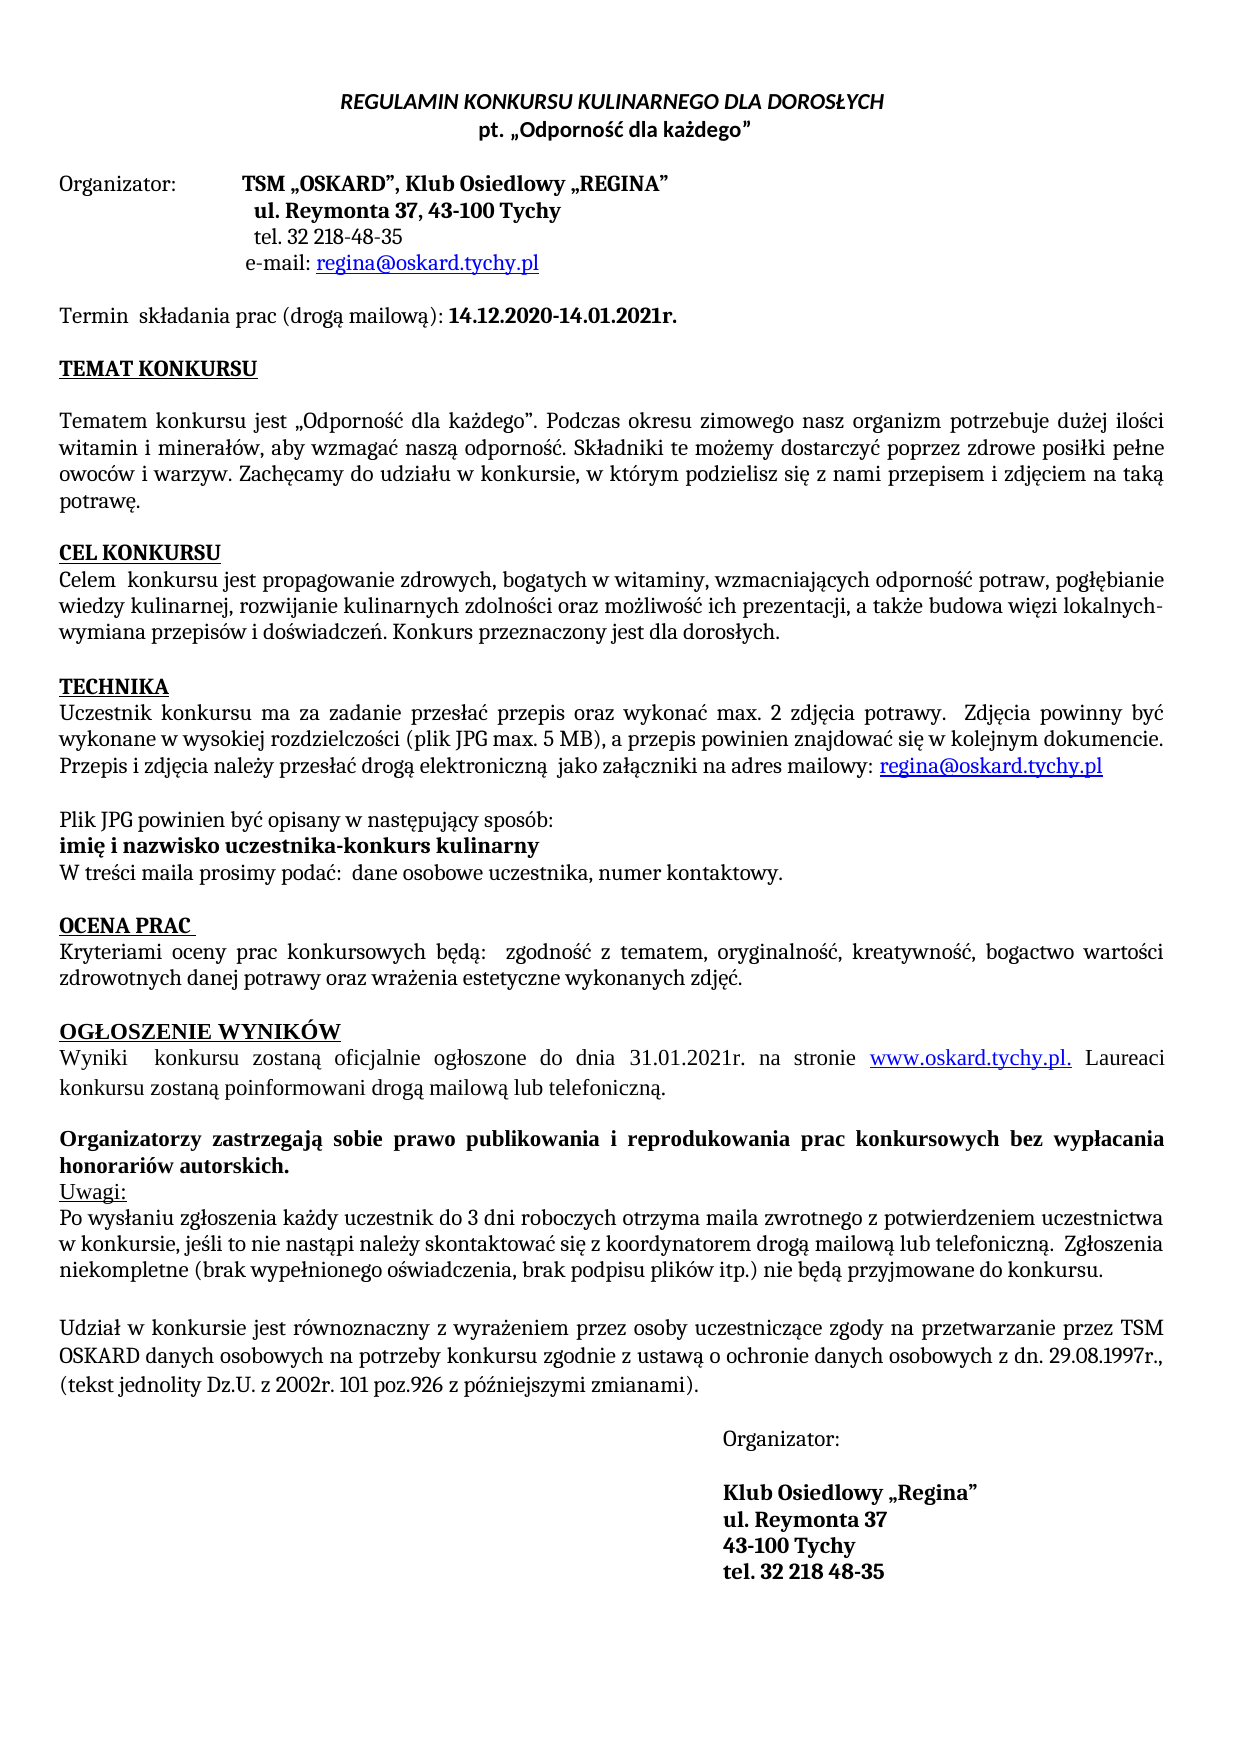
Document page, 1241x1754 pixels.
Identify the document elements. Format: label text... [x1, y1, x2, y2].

text tel. 32 218-48-35 [59, 224, 1165, 250]
text Uczestnik konkursu ma za zadanie przesłać przepis oraz wykonać max. 2 zdjęcia potrawy. Zdjęcia powinny być wykonane w wysokiej rozdzielczości (plik JPG max. 5 MB), a przepis powinien znajdować się w kolejnym dokumencie. Przepis i zdjęcia należy przesłać drogą elektroniczną jako załączniki na adres mailowy: regina@oskard.tychy.pl [59, 700, 1165, 779]
text Celem konkursu jest propagowanie zdrowych, bogatych w witaminy, wzmacniających odporność potraw, pogłębianie wiedzy kulinarnej, rozwijanie kulinarnych zdolności oraz możliwość ich prezentacji, a także budowa więzi lokalnych- wymiana przepisów i doświadczeń. Konkurs przeznaczony jest dla dorosłych. [59, 566, 1165, 646]
text Uwagi: [59, 1178, 1165, 1204]
text OCENA PRAC [59, 912, 1165, 939]
text 43-100 Tychy [59, 1533, 1165, 1559]
text Udział w konkursie jest równoznaczny z wyrażeniem przez osoby uczestniczące zgody na przetwarzanie przez TSM OSKARD danych osobowych na potrzeby konkursu zgodnie z ustawą o ochronie danych osobowych z dn. 29.08.1997r., (tekst jednolity Dz.U. z 2002r. 101 poz.926 z późniejszymi zmianami). [59, 1313, 1165, 1398]
text Plik JPG powinien być opisany w następujący sposób: [59, 807, 1165, 833]
text CEL KONKURSU [59, 540, 1165, 566]
text Organizator: TSM „OSKARD”, Klub Osiedlowy „REGINA” [59, 171, 1165, 197]
text Organizator: [59, 1426, 1165, 1452]
text Klub Osiedlowy „Regina” [59, 1480, 1165, 1506]
text TEMAT KONKURSU [59, 356, 1165, 382]
text TECHNIKA [59, 673, 1165, 700]
text Tematem konkursu jest „Odporność dla każdego”. Podczas okresu zimowego nasz organizm potrzebuje dużej ilości witamin i minerałów, aby wzmagać naszą odporność. Składniki te możemy dostarczyć poprzez zdrowe posiłki pełne owoców i warzyw. Zachęcamy do udziału w konkursie, w którym podzielisz się z nami przepisem i zdjęciem na taką potrawę. [59, 408, 1165, 514]
text ul. Reymonta 37, 43-100 Tychy [59, 197, 1165, 224]
text tel. 32 218 48-35 [59, 1559, 1165, 1586]
text REGULAMIN KONKURSU KULINARNEGO DLA DOROSŁYCH [59, 87, 1165, 115]
text Termin składania prac (drogą mailową): 14.12.2020-14.01.2021r. [59, 303, 1165, 329]
text W treści maila prosimy podać: dane osobowe uczestnika, numer kontaktowy. [59, 860, 1165, 886]
text ul. Reymonta 37 [59, 1506, 1165, 1533]
text pt. „Odporność dla każdego” [59, 115, 1165, 143]
text Po wysłaniu zgłoszenia każdy uczestnik do 3 dni roboczych otrzyma maila zwrotnego z potwierdzeniem uczestnictwa w konkursie, jeśli to nie nastąpi należy skontaktować się z koordynatorem drogą mailową lub telefoniczną. Zgłoszenia niekompletne (brak wypełnionego oświadczenia, brak podpisu plików itp.) nie będą przyjmowane do konkursu. [59, 1204, 1165, 1283]
text imię i nazwisko uczestnika-konkurs kulinarny [59, 833, 1165, 860]
text Wyniki konkursu zostaną oficjalnie ogłoszone do dnia 31.01.2021r. na stronie www.oskard.tychy.pl. Laureaci konkursu zostaną poinformowani drogą mailową lub telefoniczną. [59, 1044, 1165, 1101]
text Kryteriami oceny prac konkursowych będą: zgodność z tematem, oryginalność, kreatywność, bogactwo wartości zdrowotnych danej potrawy oraz wrażenia estetyczne wykonanych zdjęć. [59, 939, 1165, 991]
text Organizatorzy zastrzegają sobie prawo publikowania i reprodukowania prac konkursowych bez wypłacania honorariów autorskich. [59, 1125, 1165, 1178]
text OGŁOSZENIE WYNIKÓW [59, 1018, 1165, 1044]
text e-mail: regina@oskard.tychy.pl [59, 250, 1165, 277]
